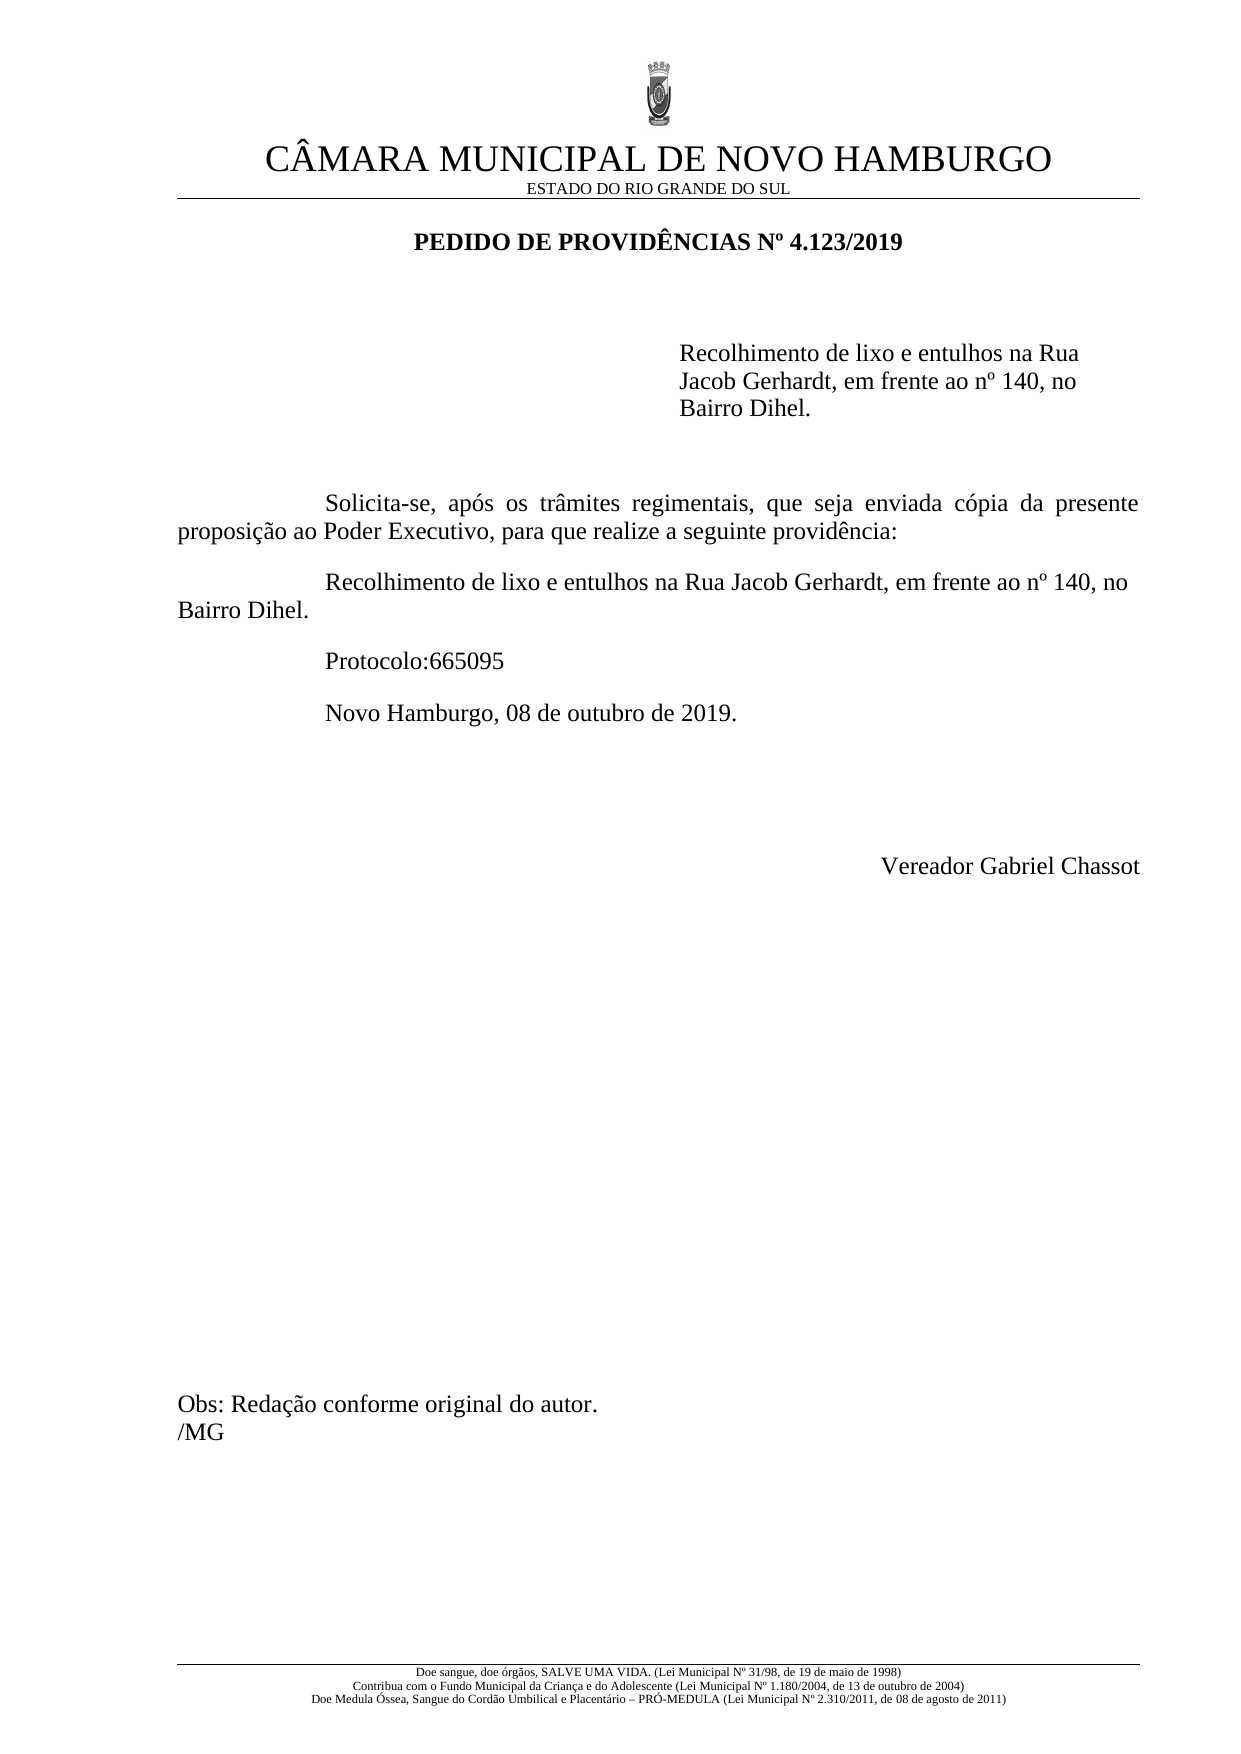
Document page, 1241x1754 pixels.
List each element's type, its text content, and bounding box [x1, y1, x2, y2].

text Obs: Redação conforme original do autor. [177, 1391, 1140, 1418]
text PEDIDO DE PROVIDÊNCIAS Nº 4.123/2019 [177, 228, 1140, 256]
text Protocolo:665095 [177, 647, 1140, 675]
text Recolhimento de lixo e entulhos na Rua Jacob Gerhardt, em frente ao nº 140, no Bairro Dihel. [177, 568, 1140, 624]
text Solicita-se, após os trâmites regimentais, que seja enviada cópia da presente proposição ao Poder Executivo, para que realize a seguinte providência: [177, 489, 1140, 545]
text Vereador Gabriel Chassot [177, 852, 1140, 880]
text /MG [177, 1418, 1140, 1446]
text Recolhimento de lixo e entulhos na Rua Jacob Gerhardt, em frente ao nº 140, no Bairro Dihel. [679, 339, 1140, 422]
text Novo Hamburgo, 08 de outubro de 2019. [177, 699, 1140, 726]
